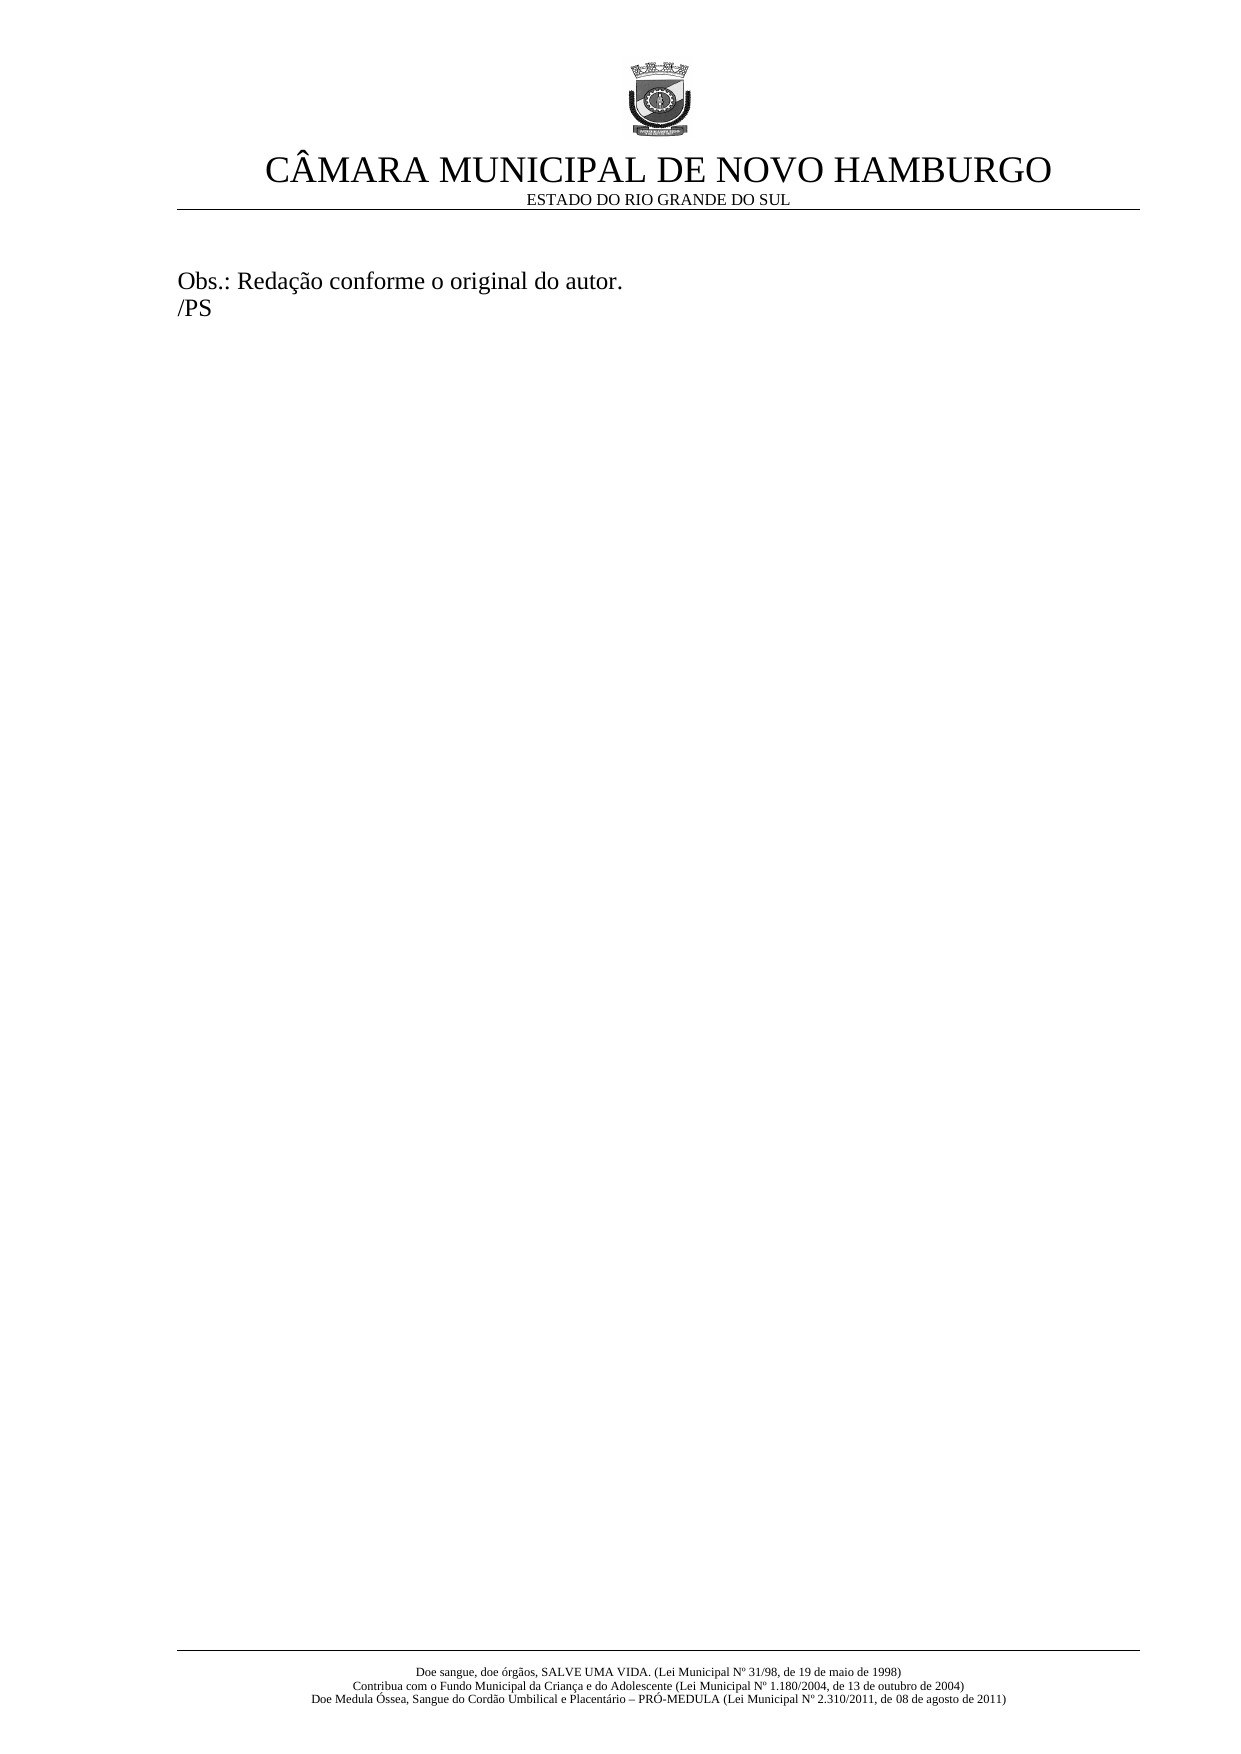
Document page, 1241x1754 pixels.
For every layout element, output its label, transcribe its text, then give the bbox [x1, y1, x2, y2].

text Obs.: Redação conforme o original do autor. [177, 267, 1140, 294]
text /PS [177, 294, 1140, 322]
